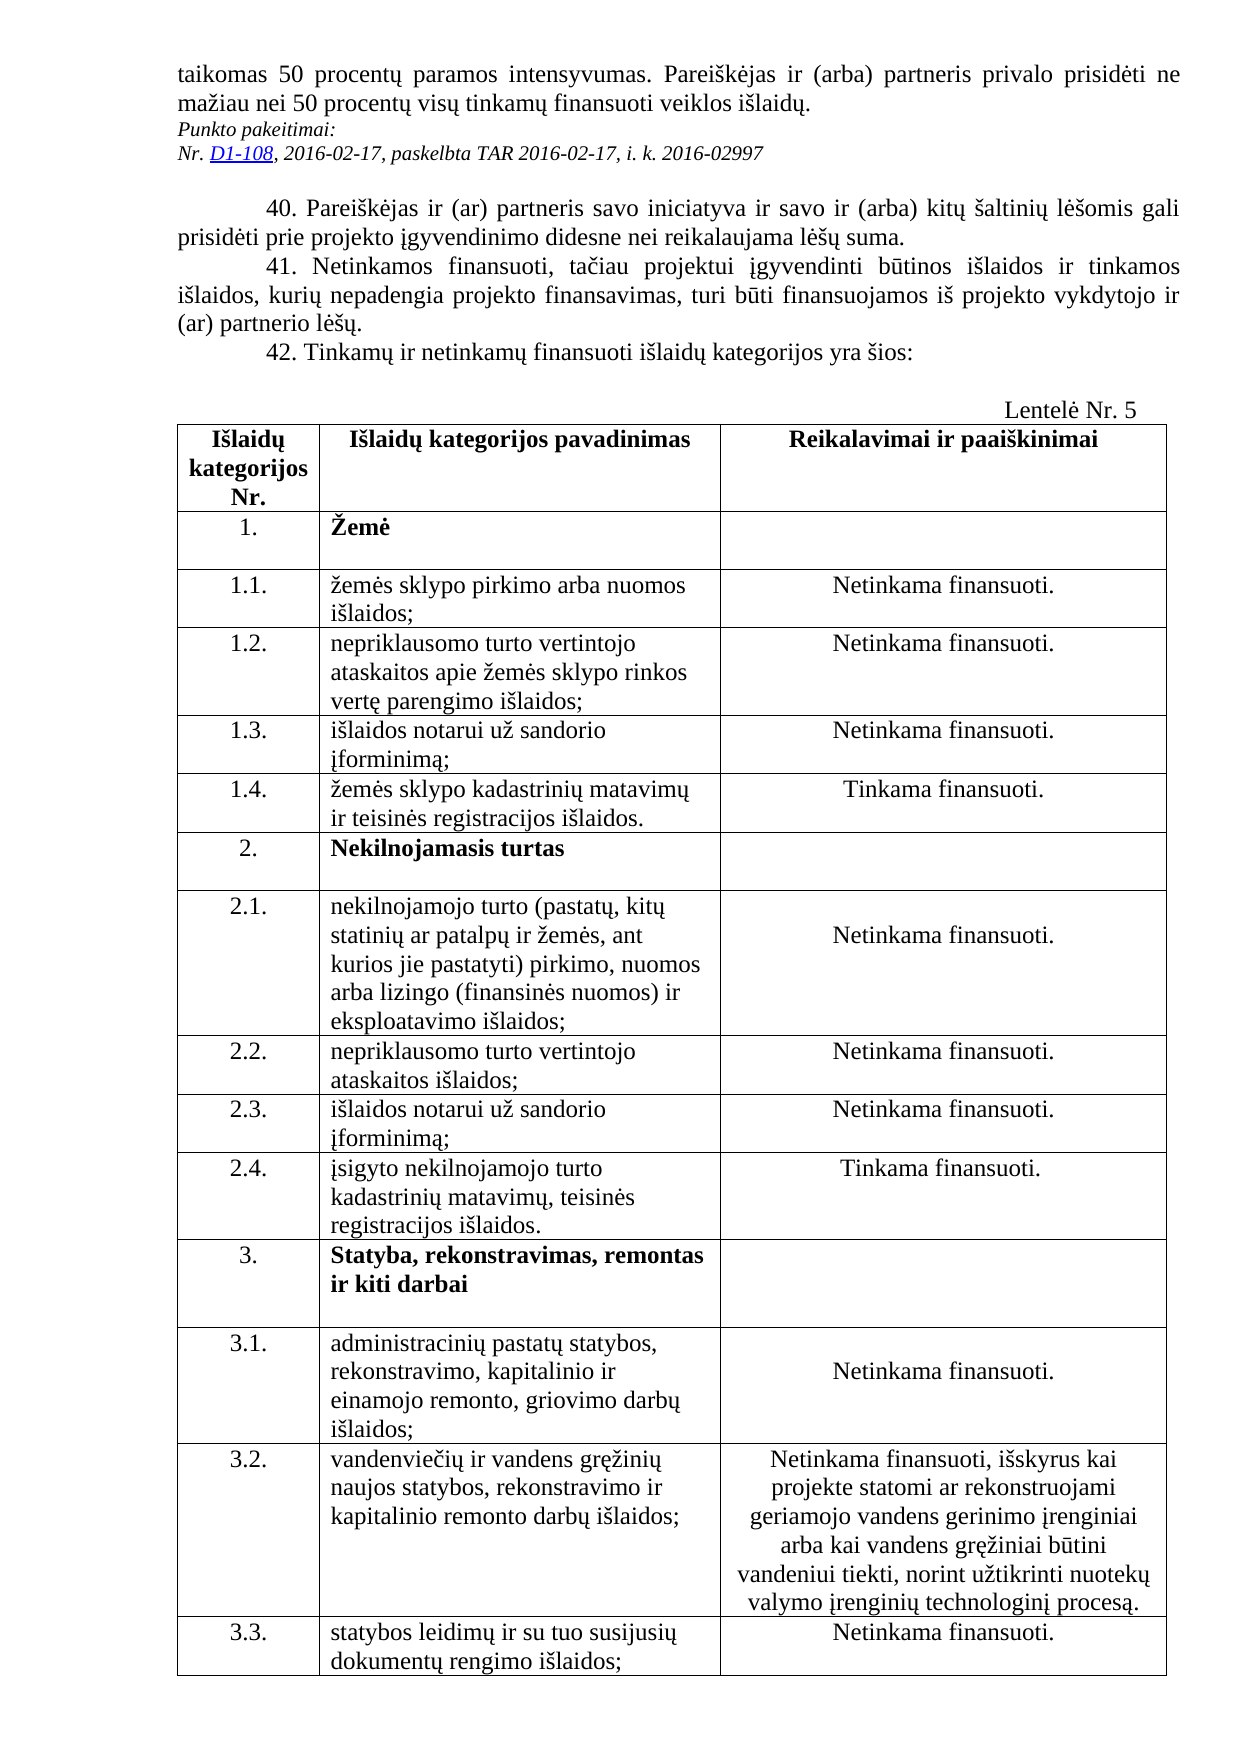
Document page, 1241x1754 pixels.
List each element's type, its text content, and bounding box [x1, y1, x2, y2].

table_cell Netinkama finansuoti. [721, 1328, 1166, 1443]
table_cell [721, 512, 1166, 569]
table_cell Netinkama finansuoti. [721, 570, 1166, 627]
text Nr. D1-108, 2016-02-17, paskelbta TAR 2016-02-17, i. k. 2016-02997 [177, 141, 1181, 165]
table_header Išlaidų kategorijos Nr. [178, 425, 319, 511]
text Lentelė Nr. 5 [177, 395, 1181, 423]
table_cell 3.3. [178, 1617, 319, 1675]
table_cell 1. [178, 512, 319, 569]
table_cell Netinkama finansuoti. [721, 891, 1166, 1035]
table_cell išlaidos notarui už sandorio įforminimą; [320, 716, 720, 773]
table_cell administracinių pastatų statybos, rekonstravimo, kapitalinio ir einamojo remonto, griovimo darbų išlaidos; [320, 1328, 720, 1443]
table_cell Netinkama finansuoti. [721, 1036, 1166, 1093]
table_cell 3.2. [178, 1444, 319, 1616]
table_cell 2.2. [178, 1036, 319, 1093]
table_cell Netinkama finansuoti, išskyrus kai projekte statomi ar rekonstruojami geriamojo vandens gerinimo įrenginiai arba kai vandens gręžiniai būtini vandeniui tiekti, norint užtikrinti nuotekų valymo įrenginių technologinį procesą. [721, 1444, 1166, 1616]
text 40. Pareiškėjas ir (ar) partneris savo iniciatyva ir savo ir (arba) kitų šaltinių lėšomis gali prisidėti prie projekto įgyvendinimo didesne nei reikalaujama lėšų suma. [177, 193, 1181, 251]
table_cell Netinkama finansuoti. [721, 1617, 1166, 1675]
table_cell Nekilnojamasis turtas [320, 833, 720, 890]
table_cell 1.1. [178, 570, 319, 627]
table_cell Netinkama finansuoti. [721, 628, 1166, 714]
table_cell nepriklausomo turto vertintojo ataskaitos apie žemės sklypo rinkos vertę parengimo išlaidos; [320, 628, 720, 714]
text 41. Netinkamos finansuoti, tačiau projektui įgyvendinti būtinos išlaidos ir tinkamos išlaidos, kurių nepadengia projekto finansavimas, turi būti finansuojamos iš projekto vykdytojo ir (ar) partnerio lėšų. [177, 251, 1181, 337]
text Punkto pakeitimai: [177, 117, 1181, 141]
table_cell žemės sklypo kadastrinių matavimų ir teisinės registracijos išlaidos. [320, 774, 720, 832]
table_cell 3. [178, 1240, 319, 1327]
table_cell nepriklausomo turto vertintojo ataskaitos išlaidos; [320, 1036, 720, 1093]
table_cell 2.1. [178, 891, 319, 1035]
table_cell Netinkama finansuoti. [721, 716, 1166, 773]
table_header Išlaidų kategorijos pavadinimas [320, 425, 720, 511]
text taikomas 50 procentų paramos intensyvumas. Pareiškėjas ir (arba) partneris privalo prisidėti ne mažiau nei 50 procentų visų tinkamų finansuoti veiklos išlaidų. [177, 59, 1181, 117]
table_cell statybos leidimų ir su tuo susijusių dokumentų rengimo išlaidos; [320, 1617, 720, 1675]
table_cell 1.2. [178, 628, 319, 714]
table_cell nekilnojamojo turto (pastatų, kitų statinių ar patalpų ir žemės, ant kurios jie pastatyti) pirkimo, nuomos arba lizingo (finansinės nuomos) ir eksploatavimo išlaidos; [320, 891, 720, 1035]
table_cell 2. [178, 833, 319, 890]
table_cell 1.4. [178, 774, 319, 832]
table_cell žemės sklypo pirkimo arba nuomos išlaidos; [320, 570, 720, 627]
table_cell [721, 833, 1166, 890]
text 42. Tinkamų ir netinkamų finansuoti išlaidų kategorijos yra šios: [177, 337, 1181, 366]
table_cell Žemė [320, 512, 720, 569]
table_header Reikalavimai ir paaiškinimai [721, 425, 1166, 511]
table_cell 3.1. [178, 1328, 319, 1443]
table_cell vandenviečių ir vandens gręžinių naujos statybos, rekonstravimo ir kapitalinio remonto darbų išlaidos; [320, 1444, 720, 1616]
table_cell Statyba, rekonstravimas, remontas ir kiti darbai [320, 1240, 720, 1327]
table_cell 2.3. [178, 1095, 319, 1152]
table_cell Tinkama finansuoti. [721, 1153, 1166, 1239]
table_cell išlaidos notarui už sandorio įforminimą; [320, 1095, 720, 1152]
table_cell 2.4. [178, 1153, 319, 1239]
table_cell [721, 1240, 1166, 1327]
table_cell įsigyto nekilnojamojo turto kadastrinių matavimų, teisinės registracijos išlaidos. [320, 1153, 720, 1239]
table_cell Netinkama finansuoti. [721, 1095, 1166, 1152]
table_cell Tinkama finansuoti. [721, 774, 1166, 832]
table_cell 1.3. [178, 716, 319, 773]
